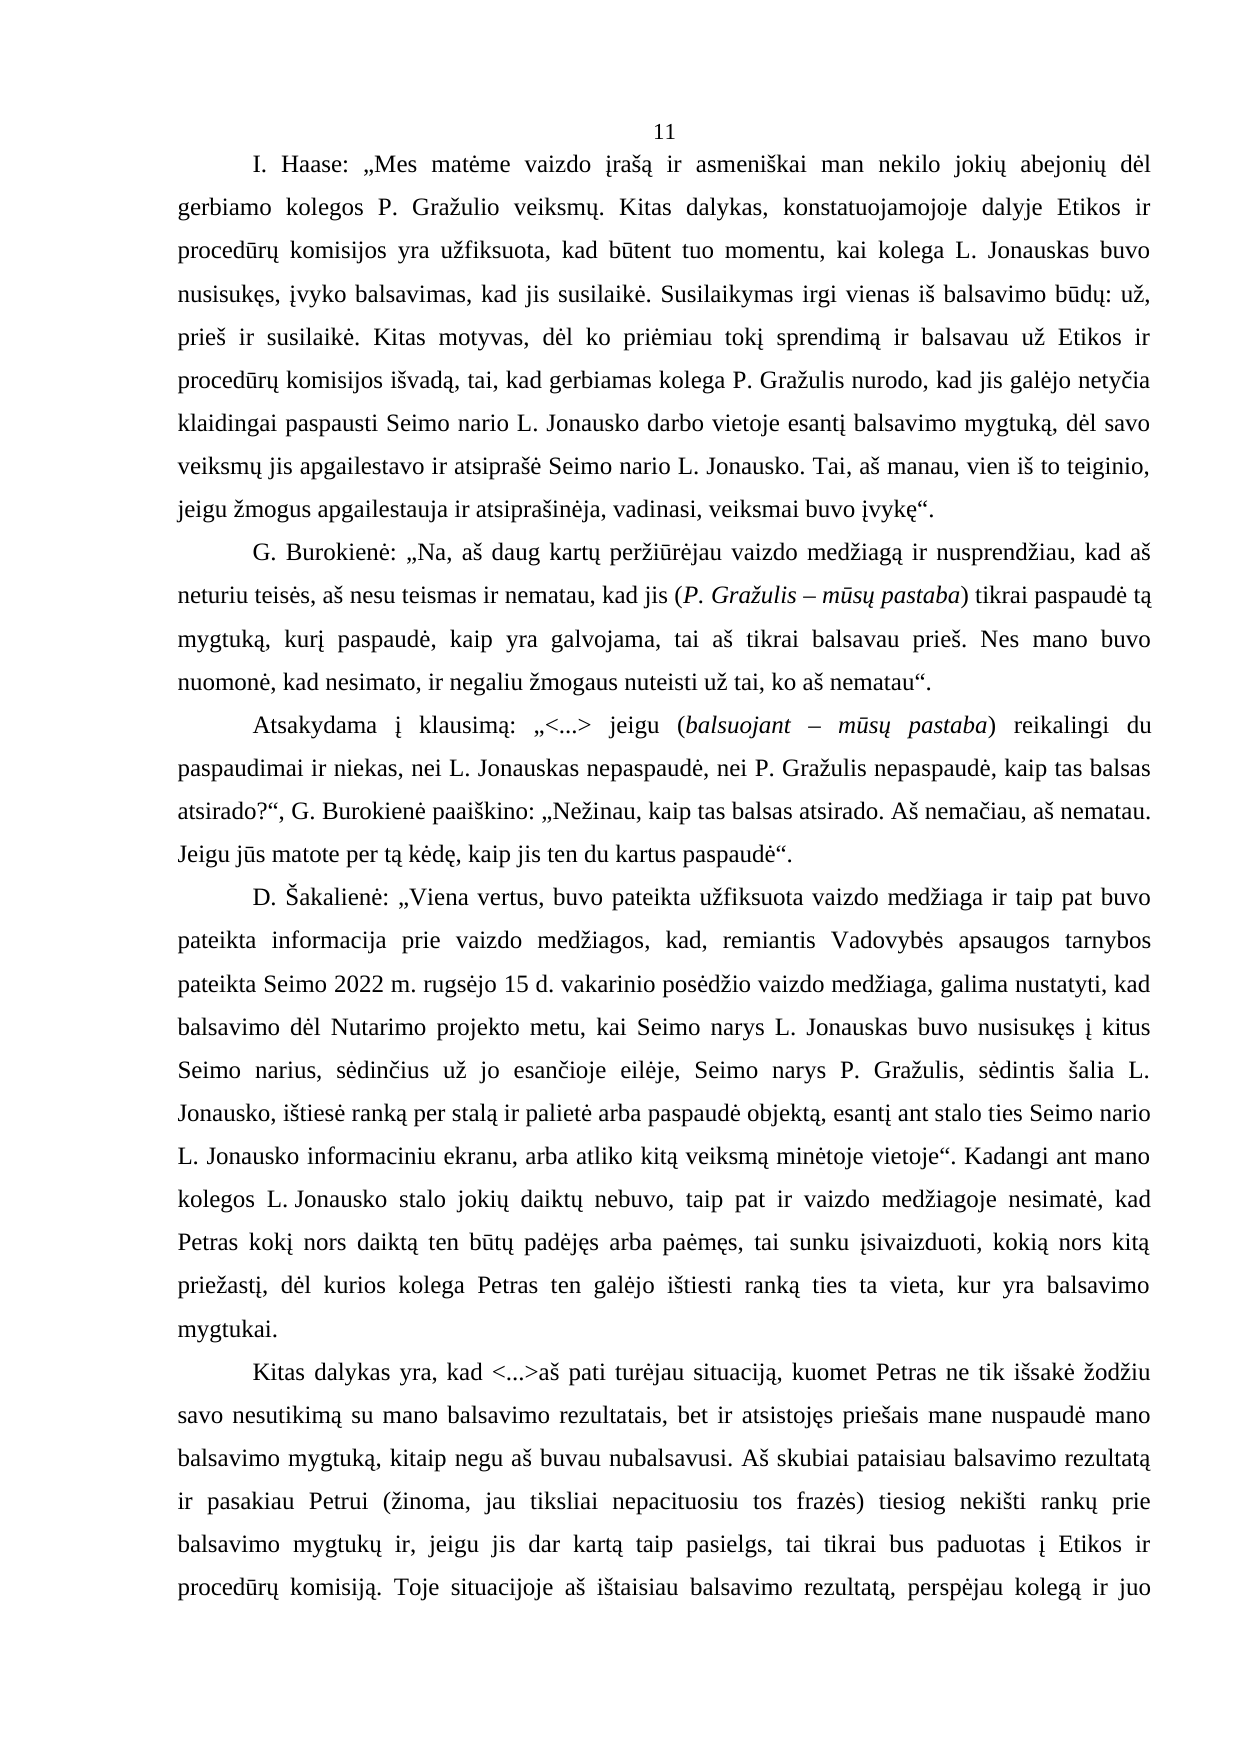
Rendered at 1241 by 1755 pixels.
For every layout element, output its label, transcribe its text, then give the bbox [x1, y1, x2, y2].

text G. Burokienė: „Na, aš daug kartų peržiūrėjau vaizdo medžiagą ir nusprendžiau, kad aš neturiu teisės, aš nesu teismas ir nematau, kad jis (P. Gražulis – mūsų pastaba) tikrai paspaudė tą mygtuką, kurį paspaudė, kaip yra galvojama, tai aš tikrai balsavau prieš. Nes mano buvo nuomonė, kad nesimato, ir negaliu žmogaus nuteisti už tai, ko aš nematau“. [177, 537, 1152, 696]
text Kitas dalykas yra, kad <...>aš pati turėjau situaciją, kuomet Petras ne tik išsakė žodžiu savo nesutikimą su mano balsavimo rezultatais, bet ir atsistojęs priešais mane nuspaudė mano balsavimo mygtuką, kitaip negu aš buvau nubalsavusi. Aš skubiai pataisiau balsavimo rezultatą ir pasakiau Petrui (žinoma, jau tiksliai nepacituosiu tos frazės) tiesiog nekišti rankų prie balsavimo mygtukų ir, jeigu jis dar kartą taip pasielgs, tai tikrai bus paduotas į Etikos ir procedūrų komisiją. Toje situacijoje aš ištaisiau balsavimo rezultatą, perspėjau kolegą ir juo [177, 1357, 1152, 1601]
text Atsakydama į klausimą: „<...> jeigu (balsuojant – mūsų pastaba) reikalingi du paspaudimai ir niekas, nei L. Jonauskas nepaspaudė, nei P. Gražulis nepaspaudė, kaip tas balsas atsirado?“, G. Burokienė paaiškino: „Nežinau, kaip tas balsas atsirado. Aš nemačiau, aš nematau. Jeigu jūs matote per tą kėdę, kaip jis ten du kartus paspaudė“. [177, 710, 1152, 868]
text I. Haase: „Mes matėme vaizdo įrašą ir asmeniškai man nekilo jokių abejonių dėl gerbiamo kolegos P. Gražulio veiksmų. Kitas dalykas, konstatuojamojoje dalyje Etikos ir procedūrų komisijos yra užfiksuota, kad būtent tuo momentu, kai kolega L. Jonauskas buvo nusisukęs, įvyko balsavimas, kad jis susilaikė. Susilaikymas irgi vienas iš balsavimo būdų: už, prieš ir susilaikė. Kitas motyvas, dėl ko priėmiau tokį sprendimą ir balsavau už Etikos ir procedūrų komisijos išvadą, tai, kad gerbiamas kolega P. Gražulis nurodo, kad jis galėjo netyčia klaidingai paspausti Seimo nario L. Jonausko darbo vietoje esantį balsavimo mygtuką, dėl savo veiksmų jis apgailestavo ir atsiprašė Seimo nario L. Jonausko. Tai, aš manau, vien iš to teiginio, jeigu žmogus apgailestauja ir atsiprašinėja, vadinasi, veiksmai buvo įvykę“. [177, 149, 1152, 523]
text D. Šakalienė: „Viena vertus, buvo pateikta užfiksuota vaizdo medžiaga ir taip pat buvo pateikta informacija prie vaizdo medžiagos, kad, remiantis Vadovybės apsaugos tarnybos pateikta Seimo 2022 m. rugsėjo 15 d. vakarinio posėdžio vaizdo medžiaga, galima nustatyti, kad balsavimo dėl Nutarimo projekto metu, kai Seimo narys L. Jonauskas buvo nusisukęs į kitus Seimo narius, sėdinčius už jo esančioje eilėje, Seimo narys P. Gražulis, sėdintis šalia L. Jonausko, ištiesė ranką per stalą ir palietė arba paspaudė objektą, esantį ant stalo ties Seimo nario L. Jonausko informaciniu ekranu, arba atliko kitą veiksmą minėtoje vietoje“. Kadangi ant mano kolegos L. Jonausko stalo jokių daiktų nebuvo, taip pat ir vaizdo medžiagoje nesimatė, kad Petras kokį nors daiktą ten būtų padėjęs arba paėmęs, tai sunku įsivaizduoti, kokią nors kitą priežastį, dėl kurios kolega Petras ten galėjo ištiesti ranką ties ta vieta, kur yra balsavimo mygtukai. [177, 882, 1152, 1342]
